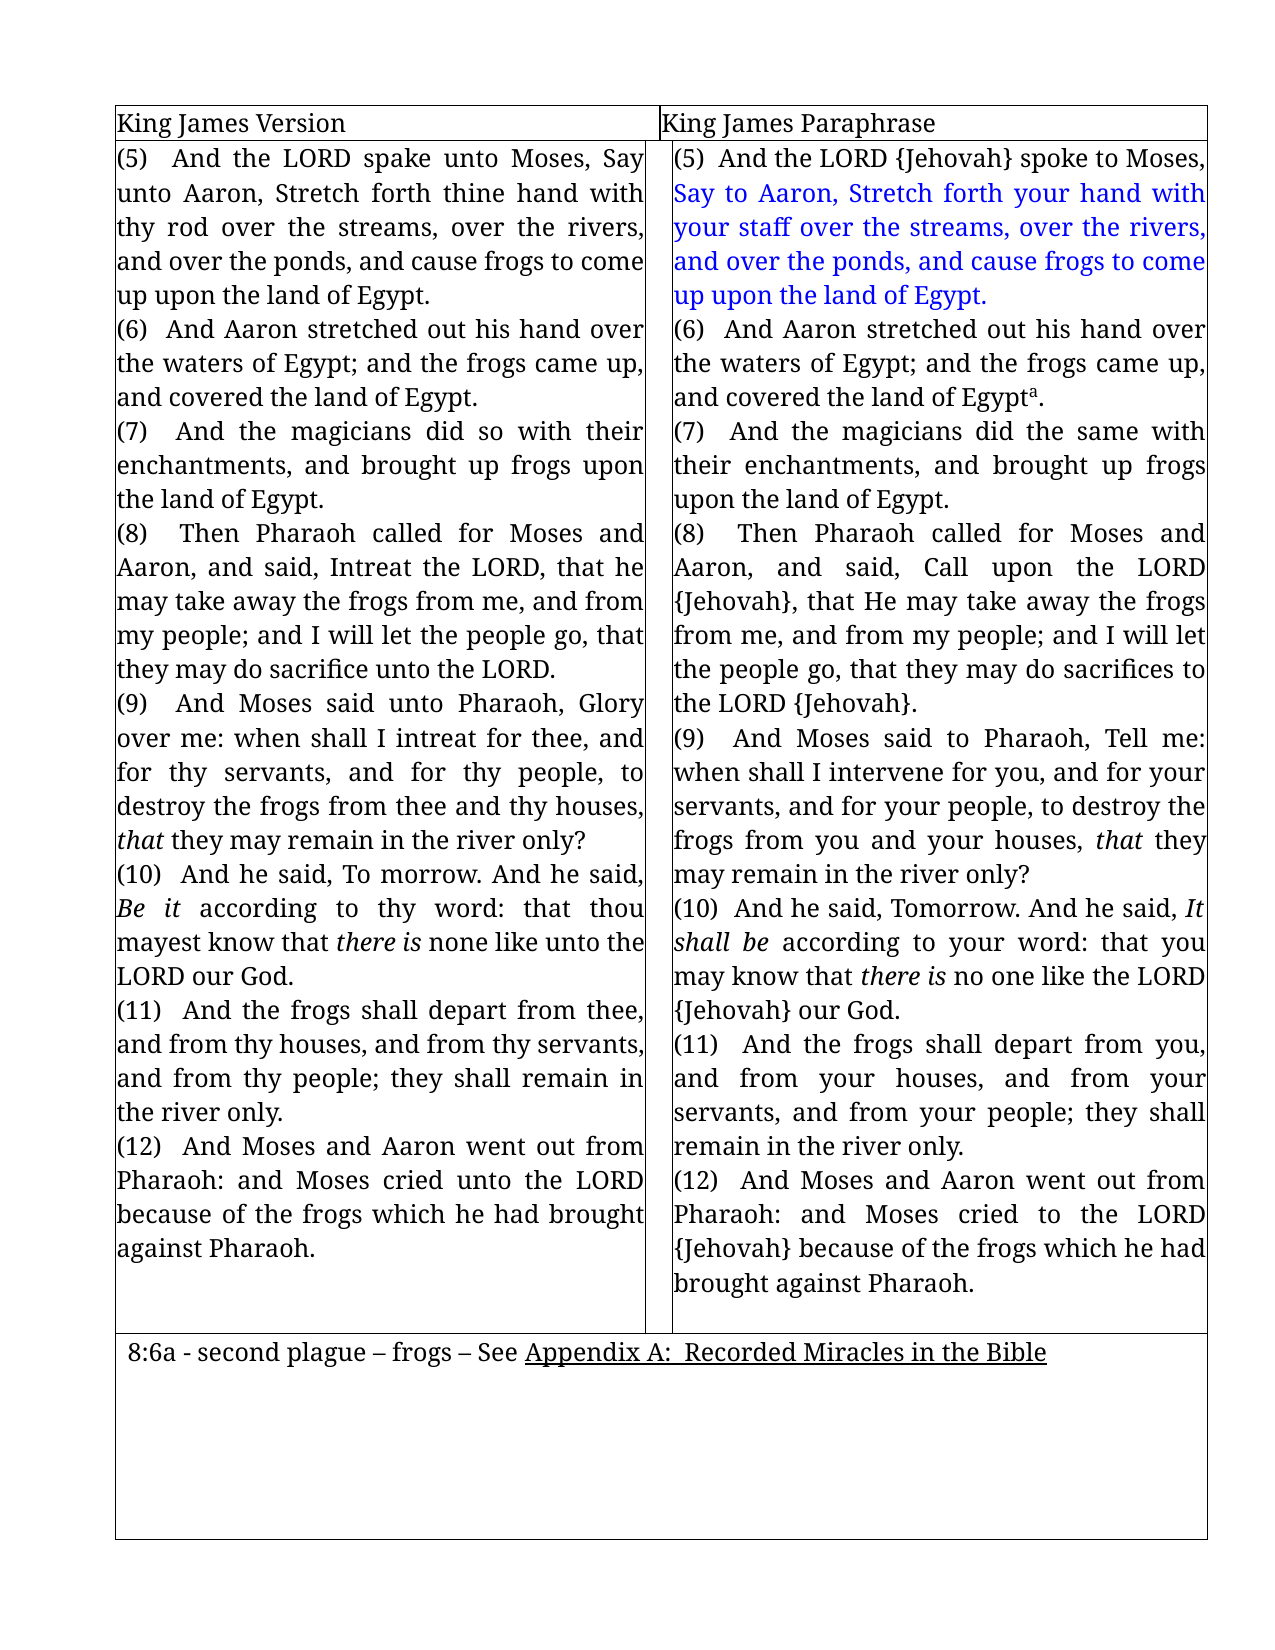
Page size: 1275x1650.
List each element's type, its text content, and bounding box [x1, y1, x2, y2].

table_cell King James Version [116, 106, 659, 140]
table_cell (5) And the LORD spake unto Moses, Say unto Aaron, Stretch forth thine hand with thy rod over the streams, over the rivers, and over the ponds, and cause frogs to come up upon the land of Egypt. (6) And Aaron stretched out his hand over the waters of Egypt; and the frogs came up, and covered the land of Egypt. (7) And the magicians did so with their enchantments, and brought up frogs upon the land of Egypt. (8) Then Pharaoh called for Moses and Aaron, and said, Intreat the LORD, that he may take away the frogs from me, and from my people; and I will let the people go, that they may do sacrifice unto the LORD. (9) And Moses said unto Pharaoh, Glory over me: when shall I intreat for thee, and for thy servants, and for thy people, to destroy the frogs from thee and thy houses, that they may remain in the river only? (10) And he said, To morrow. And he said, Be it according to thy word: that thou mayest know that there is none like unto the LORD our God. (11) And the frogs shall depart from thee, and from thy houses, and from thy servants, and from thy people; they shall remain in the river only. (12) And Moses and Aaron went out from Pharaoh: and Moses cried unto the LORD because of the frogs which he had brought against Pharaoh. [116, 141, 645, 1333]
table_cell (5) And the LORD {Jehovah} spoke to Moses, Say to Aaron, Stretch forth your hand with your staff over the streams, over the rivers, and over the ponds, and cause frogs to come up upon the land of Egypt. (6) And Aaron stretched out his hand over the waters of Egypt; and the frogs came up, and covered the land of Egypta. (7) And the magicians did the same with their enchantments, and brought up frogs upon the land of Egypt. (8) Then Pharaoh called for Moses and Aaron, and said, Call upon the LORD {Jehovah}, that He may take away the frogs from me, and from my people; and I will let the people go, that they may do sacrifices to the LORD {Jehovah}. (9) And Moses said to Pharaoh, Tell me: when shall I intervene for you, and for your servants, and for your people, to destroy the frogs from you and your houses, that they may remain in the river only? (10) And he said, Tomorrow. And he said, It shall be according to your word: that you may know that there is no one like the LORD {Jehovah} our God. (11) And the frogs shall depart from you, and from your houses, and from your servants, and from your people; they shall remain in the river only. (12) And Moses and Aaron went out from Pharaoh: and Moses cried to the LORD {Jehovah} because of the frogs which he had brought against Pharaoh. [673, 141, 1207, 1333]
table_cell King James Paraphrase [661, 106, 1207, 140]
table_cell [646, 141, 672, 1333]
table_cell 8:6a - second plague – frogs – See Appendix A: Recorded Miracles in the Bible [116, 1334, 1207, 1539]
